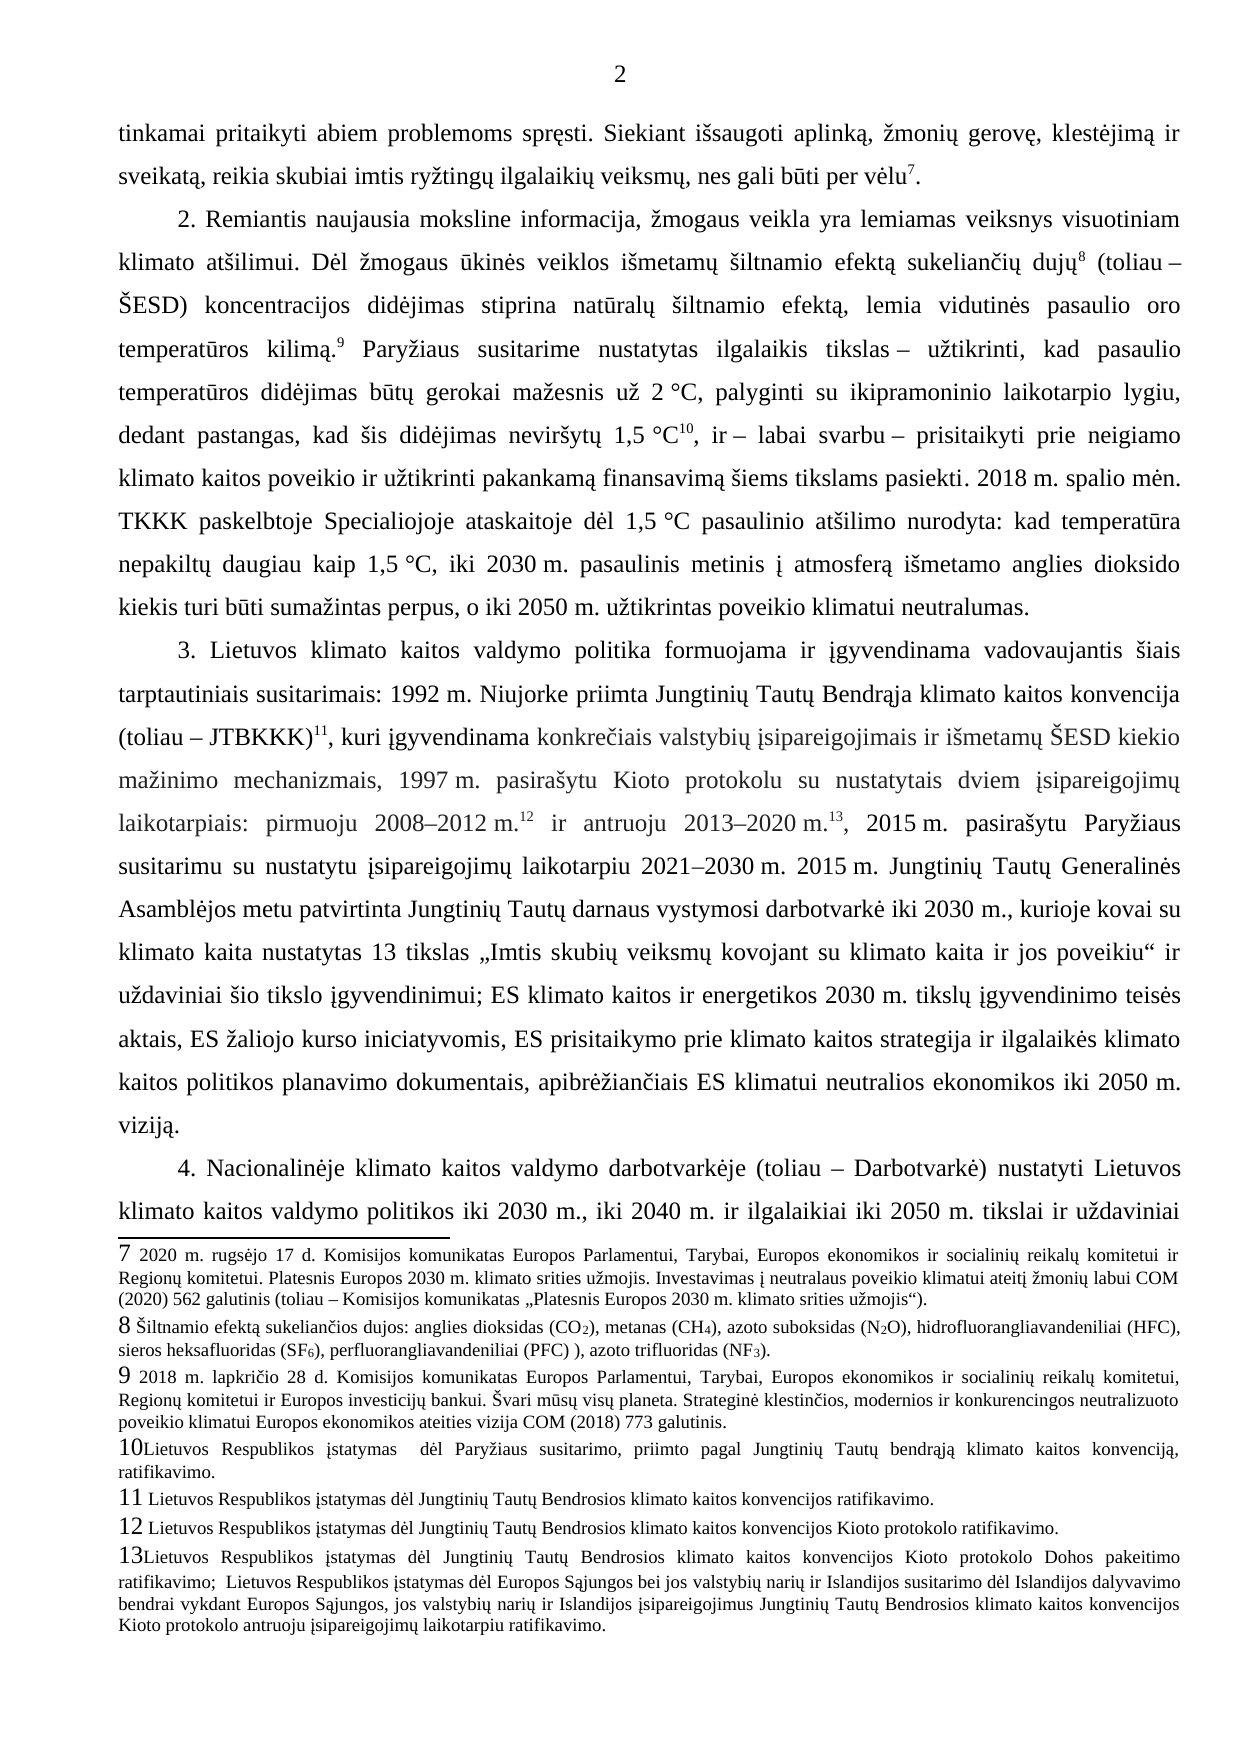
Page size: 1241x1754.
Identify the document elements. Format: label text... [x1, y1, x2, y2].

text Lietuvos Respublikos įstatymas dėl Jungtinių Tautų Bendrosios klimato kaitos konvencijos ratifikavimo. [118, 1482, 1181, 1511]
text 2020 m. rugsėjo 17 d. Komisijos komunikatas Europos Parlamentui, Tarybai, Europos ekonomikos ir socialinių reikalų komitetui ir Regionų komitetui. Platesnis Europos 2030 m. klimato srities užmojis. Investavimas į neutralaus poveikio klimatui ateitį žmonių labui COM (2020) 562 galutinis (toliau – Komisijos komunikatas „Platesnis Europos 2030 m. klimato srities užmojis“). [118, 1238, 1181, 1310]
text tinkamai pritaikyti abiem problemoms spręsti. Siekiant išsaugoti aplinką, žmonių gerovę, klestėjimą ir sveikatą, reikia skubiai imtis ryžtingų ilgalaikių veiksmų, nes gali būti per vėlu. [118, 118, 1181, 190]
text Lietuvos Respublikos įstatymas dėl Paryžiaus susitarimo, priimto pagal Jungtinių Tautų bendrąją klimato kaitos konvenciją, ratifikavimo. [118, 1432, 1181, 1482]
text Lietuvos Respublikos įstatymas dėl Jungtinių Tautų Bendrosios klimato kaitos konvencijos Kioto protokolo ratifikavimo. [118, 1511, 1181, 1540]
text Šiltnamio efektą sukeliančios dujos: anglies dioksidas (CO2), metanas (CH4), azoto suboksidas (N2O), hidrofluorangliavandeniliai (HFC), sieros heksafluoridas (SF6), perfluorangliavandeniliai (PFC) ), azoto trifluoridas (NF3). [118, 1310, 1181, 1360]
text Lietuvos Respublikos įstatymas dėl Jungtinių Tautų Bendrosios klimato kaitos konvencijos Kioto protokolo Dohos pakeitimo ratifikavimo; Lietuvos Respublikos įstatymas dėl Europos Sąjungos bei jos valstybių narių ir Islandijos susitarimo dėl Islandijos dalyvavimo bendrai vykdant Europos Sąjungos, jos valstybių narių ir Islandijos įsipareigojimus Jungtinių Tautų Bendrosios klimato kaitos konvencijos Kioto protokolo antruoju įsipareigojimų laikotarpiu ratifikavimo. [118, 1540, 1181, 1636]
text 3. Lietuvos klimato kaitos valdymo politika formuojama ir įgyvendinama vadovaujantis šiais tarptautiniais susitarimais: 1992 m. Niujorke priimta Jungtinių Tautų Bendrąja klimato kaitos konvencija (toliau – JTBKKK), kuri įgyvendinama konkrečiais valstybių įsipareigojimais ir išmetamų ŠESD kiekio mažinimo mechanizmais, 1997 m. pasirašytu Kioto protokolu su nustatytais dviem įsipareigojimų laikotarpiais: pirmuoju 2008–2012 m. ir antruoju 2013–2020 m., 2015 m. pasirašytu Paryžiaus susitarimu su nustatytu įsipareigojimų laikotarpiu 2021–2030 m. 2015 m. Jungtinių Tautų Generalinės Asamblėjos metu patvirtinta Jungtinių Tautų darnaus vystymosi darbotvarkė iki 2030 m., kurioje kovai su klimato kaita nustatytas 13 tikslas „Imtis skubių veiksmų kovojant su klimato kaita ir jos poveikiu“ ir uždaviniai šio tikslo įgyvendinimui; ES klimato kaitos ir energetikos 2030 m. tikslų įgyvendinimo teisės aktais, ES žaliojo kurso iniciatyvomis, ES prisitaikymo prie klimato kaitos strategija ir ilgalaikės klimato kaitos politikos planavimo dokumentais, apibrėžiančiais ES klimatui neutralios ekonomikos iki 2050 m. viziją. [118, 636, 1181, 1139]
text 2. Remiantis naujausia moksline informacija, žmogaus veikla yra lemiamas veiksnys visuotiniam klimato atšilimui. Dėl žmogaus ūkinės veiklos išmetamų šiltnamio efektą sukeliančių dujų (toliau – ŠESD) koncentracijos didėjimas stiprina natūralų šiltnamio efektą, lemia vidutinės pasaulio oro temperatūros kilimą. Paryžiaus susitarime nustatytas ilgalaikis tikslas – užtikrinti, kad pasaulio temperatūros didėjimas būtų gerokai mažesnis už 2 °C, palyginti su ikipramoninio laikotarpio lygiu, dedant pastangas, kad šis didėjimas neviršytų 1,5 °C, ir – labai svarbu – prisitaikyti prie neigiamo klimato kaitos poveikio ir užtikrinti pakankamą finansavimą šiems tikslams pasiekti. 2018 m. spalio mėn. TKKK paskelbtoje Specialiojoje ataskaitoje dėl 1,5 °C pasaulinio atšilimo nurodyta: kad temperatūra nepakiltų daugiau kaip 1,5 °C, iki 2030 m. pasaulinis metinis į atmosferą išmetamo anglies dioksido kiekis turi būti sumažintas perpus, o iki 2050 m. užtikrintas poveikio klimatui neutralumas. [118, 204, 1181, 621]
text 4. Nacionalinėje klimato kaitos valdymo darbotvarkėje (toliau – Darbotvarkė) nustatyti Lietuvos klimato kaitos valdymo politikos iki 2030 m., iki 2040 m. ir ilgalaikiai iki 2050 m. tikslai ir uždaviniai [118, 1153, 1181, 1225]
text 2018 m. lapkričio 28 d. Komisijos komunikatas Europos Parlamentui, Tarybai, Europos ekonomikos ir socialinių reikalų komitetui, Regionų komitetui ir Europos investicijų bankui. Švari mūsų visų planeta. Strateginė klestinčios, modernios ir konkurencingos neutralizuoto poveikio klimatui Europos ekonomikos ateities vizija COM (2018) 773 galutinis. [118, 1360, 1181, 1432]
